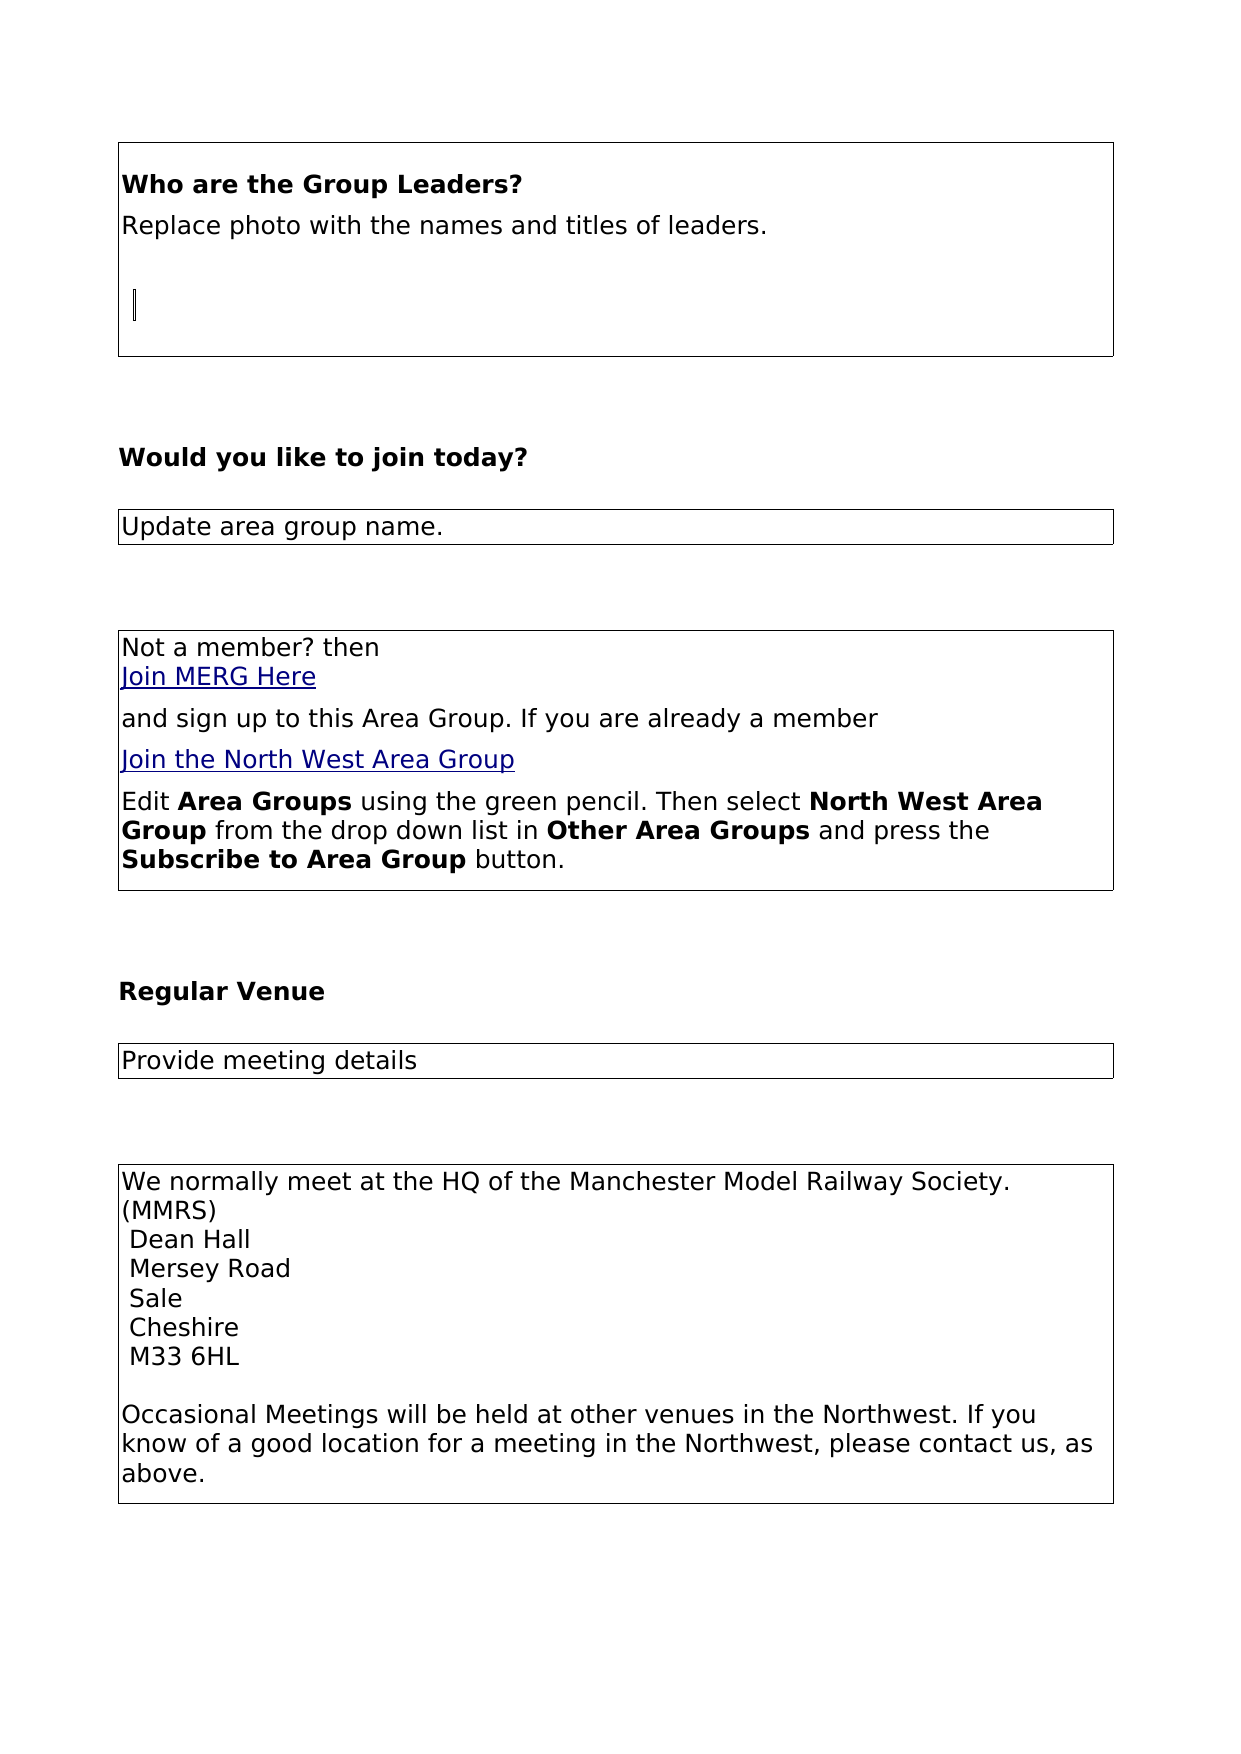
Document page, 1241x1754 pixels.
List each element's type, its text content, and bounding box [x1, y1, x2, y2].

table_header Not a member? then Join MERG Here and sign up to this Area Group. If you are already a member Join the North West Area Group Edit Area Groups using the green pencil. Then select North West Area Group from the drop down list in Other Area Groups and press the Subscribe to Area Group button. [119, 631, 1113, 890]
table_header Who are the Group Leaders? Replace photo with the names and titles of leaders. [119, 143, 1113, 356]
table_header Update area group name. [119, 510, 1113, 544]
table_header We normally meet at the HQ of the Manchester Model Railway Society. (MMRS) Dean Hall Mersey Road Sale Cheshire M33 6HL Occasional Meetings will be held at other venues in the Northwest. If you know of a good location for a meeting in the Northwest, please contact us, as above. [119, 1165, 1113, 1503]
subtitle Would you like to join today? [118, 443, 1122, 472]
subtitle Regular Venue [118, 977, 1122, 1007]
table_header Provide meeting details [119, 1044, 1113, 1078]
